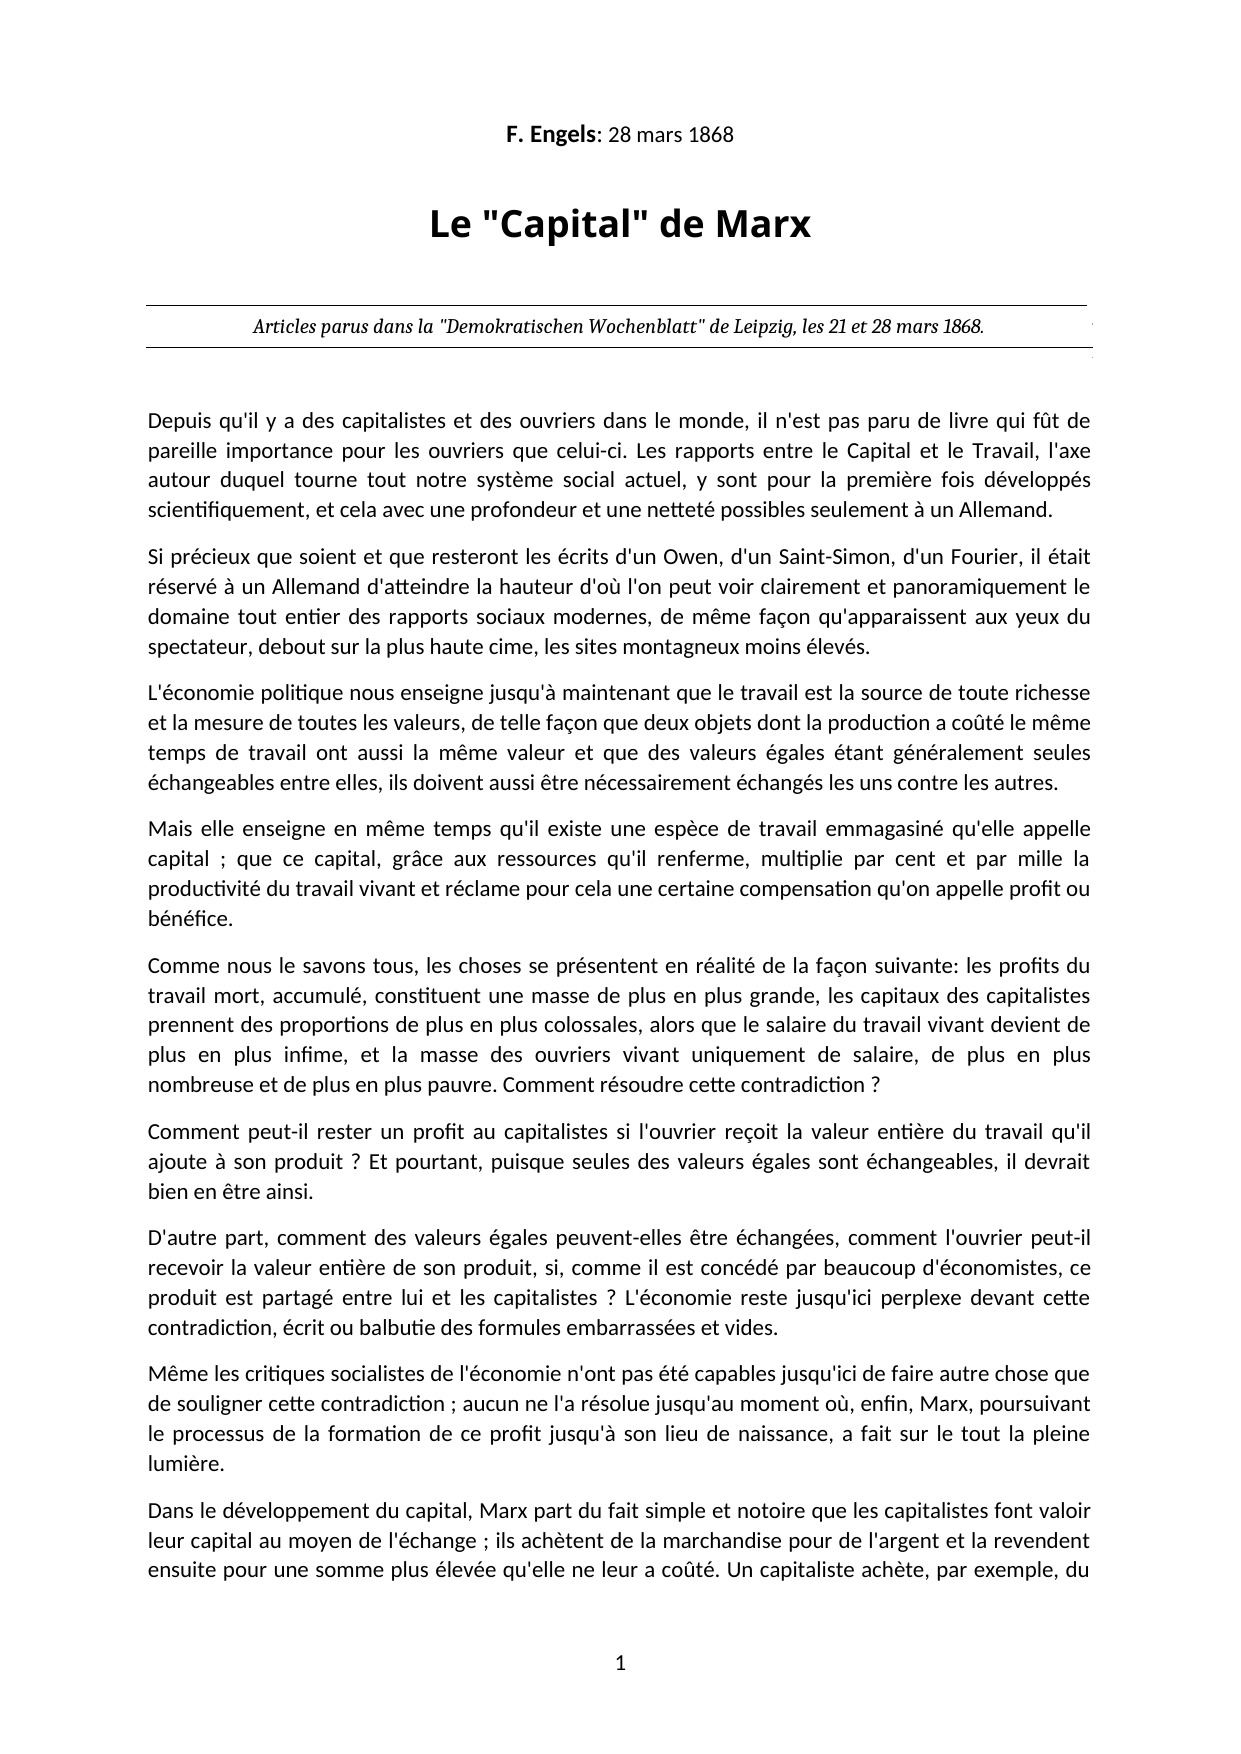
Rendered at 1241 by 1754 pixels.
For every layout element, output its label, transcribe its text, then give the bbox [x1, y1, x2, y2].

text D'autre part, comment des valeurs égales peuvent-elles être échangées, comment l'ouvrier peut-il recevoir la valeur entière de son produit, si, comme il est concédé par beaucoup d'économistes, ce produit est partagé entre lui et les capitalistes ? L'économie reste jusqu'ici perplexe devant cette contradiction, écrit ou balbutie des formules embarrassées et vides. [148, 1223, 1093, 1341]
text Depuis qu'il y a des capitalistes et des ouvriers dans le monde, il n'est pas paru de livre qui fût de pareille importance pour les ouvriers que celui-ci. Les rapports entre le Capital et le Travail, l'axe autour duquel tourne tout notre système social actuel, y sont pour la première fois développés scientifiquement, et cela avec une profondeur et une netteté possibles seulement à un Allemand. [148, 382, 1093, 523]
text L'économie politique nous enseigne jusqu'à maintenant que le travail est la source de toute richesse et la mesure de toutes les valeurs, de telle façon que deux objets dont la production a coûté le même temps de travail ont aussi la même valeur et que des valeurs égales étant généralement seules échangeables entre elles, ils doivent aussi être nécessairement échangés les uns contre les autres. [148, 678, 1093, 796]
text Comme nous le savons tous, les choses se présentent en réalité de la façon suivante: les profits du travail mort, accumulé, constituent une masse de plus en plus grande, les capitaux des capitalistes prennent des proportions de plus en plus colossales, alors que le salaire du travail vivant devient de plus en plus infime, et la masse des ouvriers vivant uniquement de salaire, de plus en plus nombreuse et de plus en plus pauvre. Comment résoudre cette contradiction ? [148, 951, 1093, 1098]
text Le "Capital" de Marx [148, 197, 1093, 248]
text Même les critiques socialistes de l'économie n'ont pas été capables jusqu'ici de faire autre chose que de souligner cette contradiction ; aucun ne l'a résolue jusqu'au moment où, enfin, Marx, poursuivant le processus de la formation de ce profit jusqu'à son lieu de naissance, a fait sur le tout la pleine lumière. [148, 1359, 1093, 1477]
text Dans le développement du capital, Marx part du fait simple et notoire que les capitalistes font valoir leur capital au moyen de l'échange ; ils achètent de la marchandise pour de l'argent et la revendent ensuite pour une somme plus élevée qu'elle ne leur a coûté. Un capitaliste achète, par exemple, du [148, 1496, 1093, 1584]
text Si précieux que soient et que resteront les écrits d'un Owen, d'un Saint-Simon, d'un Fourier, il était réservé à un Allemand d'atteindre la hauteur d'où l'on peut voir clairement et panoramiquement le domaine tout entier des rapports sociaux modernes, de même façon qu'apparaissent aux yeux du spectateur, debout sur la plus haute cime, les sites montagneux moins élevés. [148, 542, 1093, 660]
text Comment peut-il rester un profit au capitalistes si l'ouvrier reçoit la valeur entière du travail qu'il ajoute à son produit ? Et pourtant, puisque seules des valeurs égales sont échangeables, il devrait bien en être ainsi. [148, 1117, 1093, 1205]
text Articles parus dans la "Demokratischen Wochenblatt" de Leipzig, les 21 et 28 mars 1868. [148, 315, 1093, 339]
text Mais elle enseigne en même temps qu'il existe une espèce de travail emmagasiné qu'elle appelle capital ; que ce capital, grâce aux ressources qu'il renferme, multiplie par cent et par mille la productivité du travail vivant et réclame pour cela une certaine compensation qu'on appelle profit ou bénéfice. [148, 814, 1093, 932]
text F. Engels: 28 mars 1868 [148, 118, 1093, 149]
